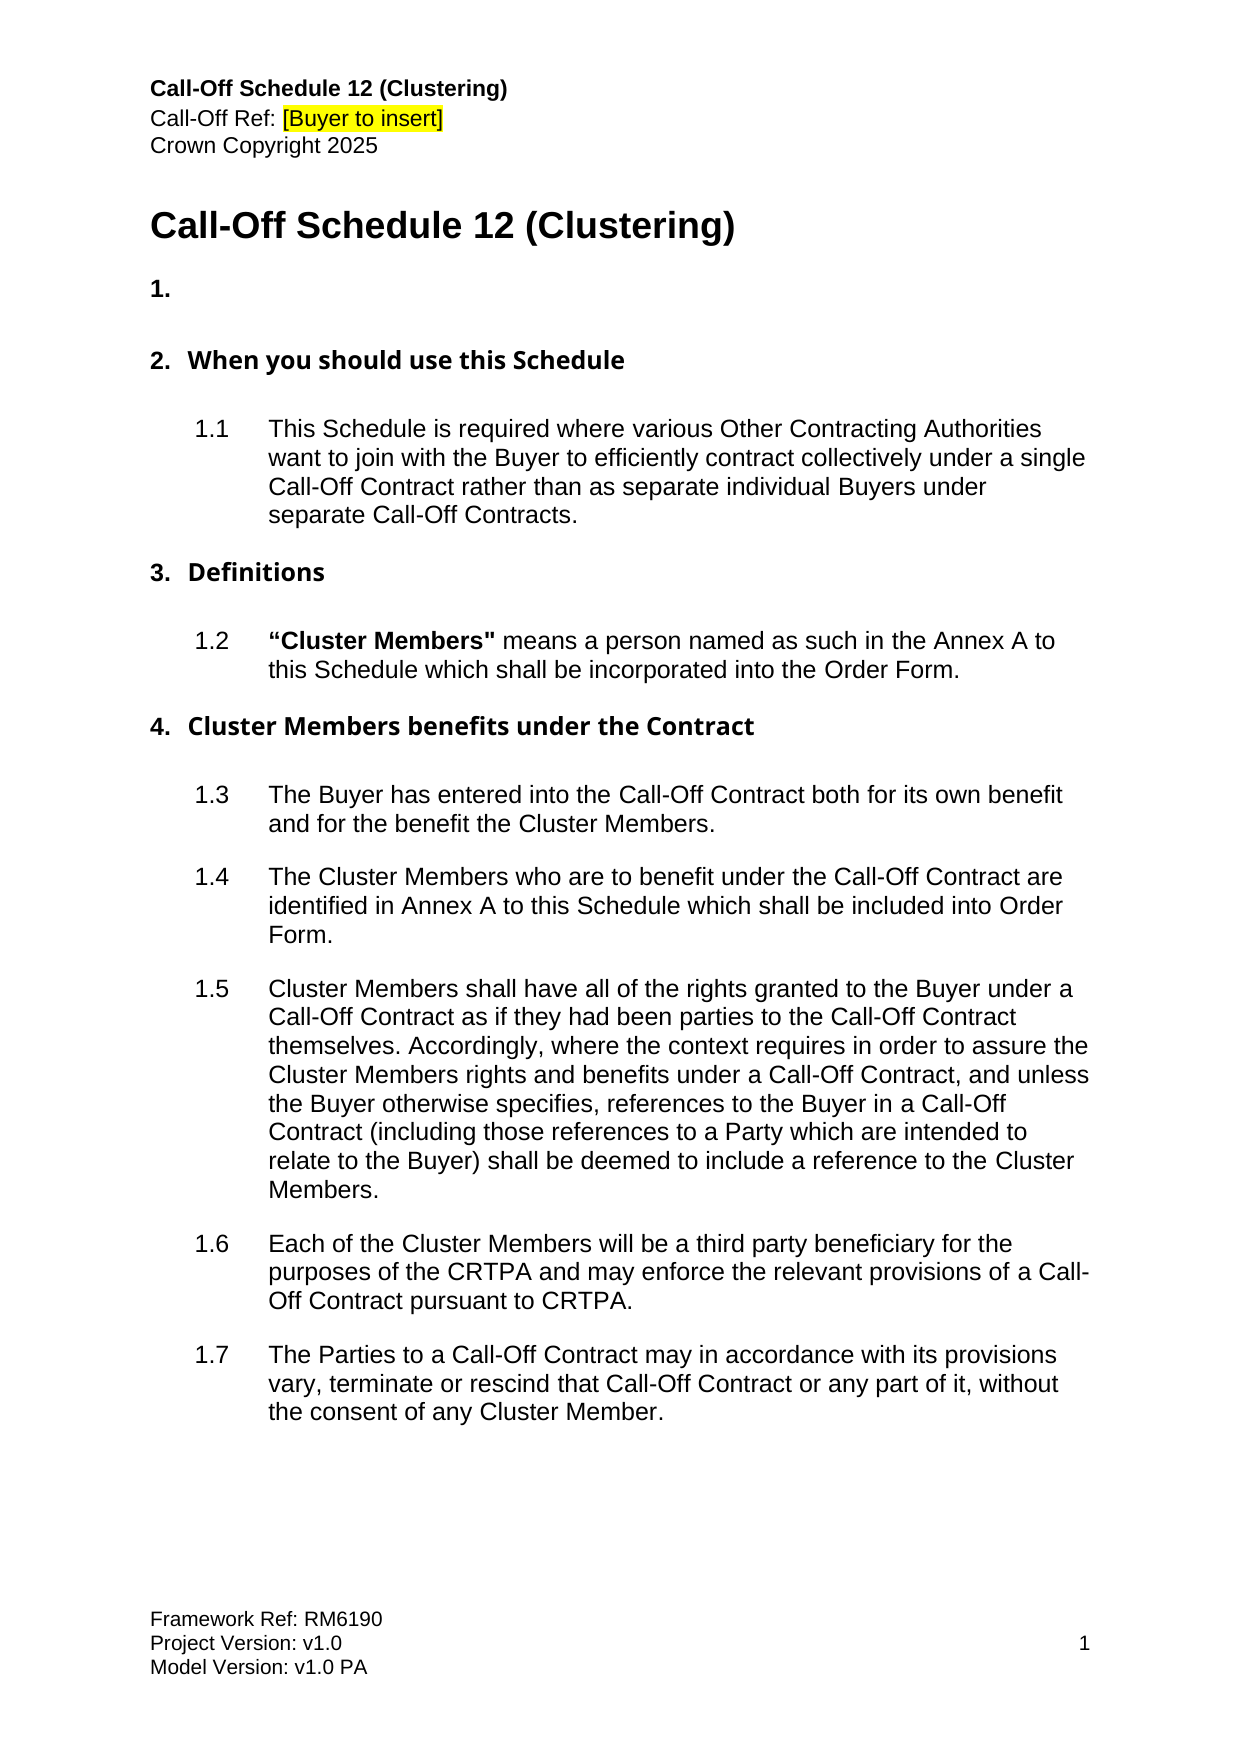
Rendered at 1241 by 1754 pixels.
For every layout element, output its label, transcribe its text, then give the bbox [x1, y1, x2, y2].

subtitle Definitions [150, 554, 1090, 588]
list Each of the Cluster Members will be a third party beneficiary for the purposes of the CRTPA and may enforce the relevant provisions of a Call-Off Contract pursuant to CRTPA. [194, 1229, 1090, 1315]
subtitle Cluster Members benefits under the Contract [150, 708, 1090, 742]
list The Cluster Members who are to benefit under the Call-Off Contract are identified in Annex A to this Schedule which shall be included into Order Form. [194, 862, 1090, 949]
list Cluster Members shall have all of the rights granted to the Buyer under a Call-Off Contract as if they had been parties to the Call-Off Contract themselves. Accordingly, where the context requires in order to assure the Cluster Members rights and benefits under a Call-Off Contract, and unless the Buyer otherwise specifies, references to the Buyer in a Call-Off Contract (including those references to a Party which are intended to relate to the Buyer) shall be deemed to include a reference to the Cluster Members. [194, 974, 1090, 1204]
list “Cluster Members" means a person named as such in the Annex A to this Schedule which shall be incorporated into the Order Form. [194, 626, 1090, 683]
text Call-Off Schedule 12 (Clustering) [150, 203, 1090, 246]
subtitle When you should use this Schedule [150, 343, 1090, 377]
list The Buyer has entered into the Call-Off Contract both for its own benefit and for the benefit the Cluster Members. [194, 780, 1090, 837]
list This Schedule is required where various Other Contracting Authorities want to join with the Buyer to efficiently contract collectively under a single Call-Off Contract rather than as separate individual Buyers under separate Call-Off Contracts. [194, 414, 1090, 529]
list The Parties to a Call-Off Contract may in accordance with its provisions vary, terminate or rescind that Call-Off Contract or any part of it, without the consent of any Cluster Member. [194, 1340, 1090, 1426]
